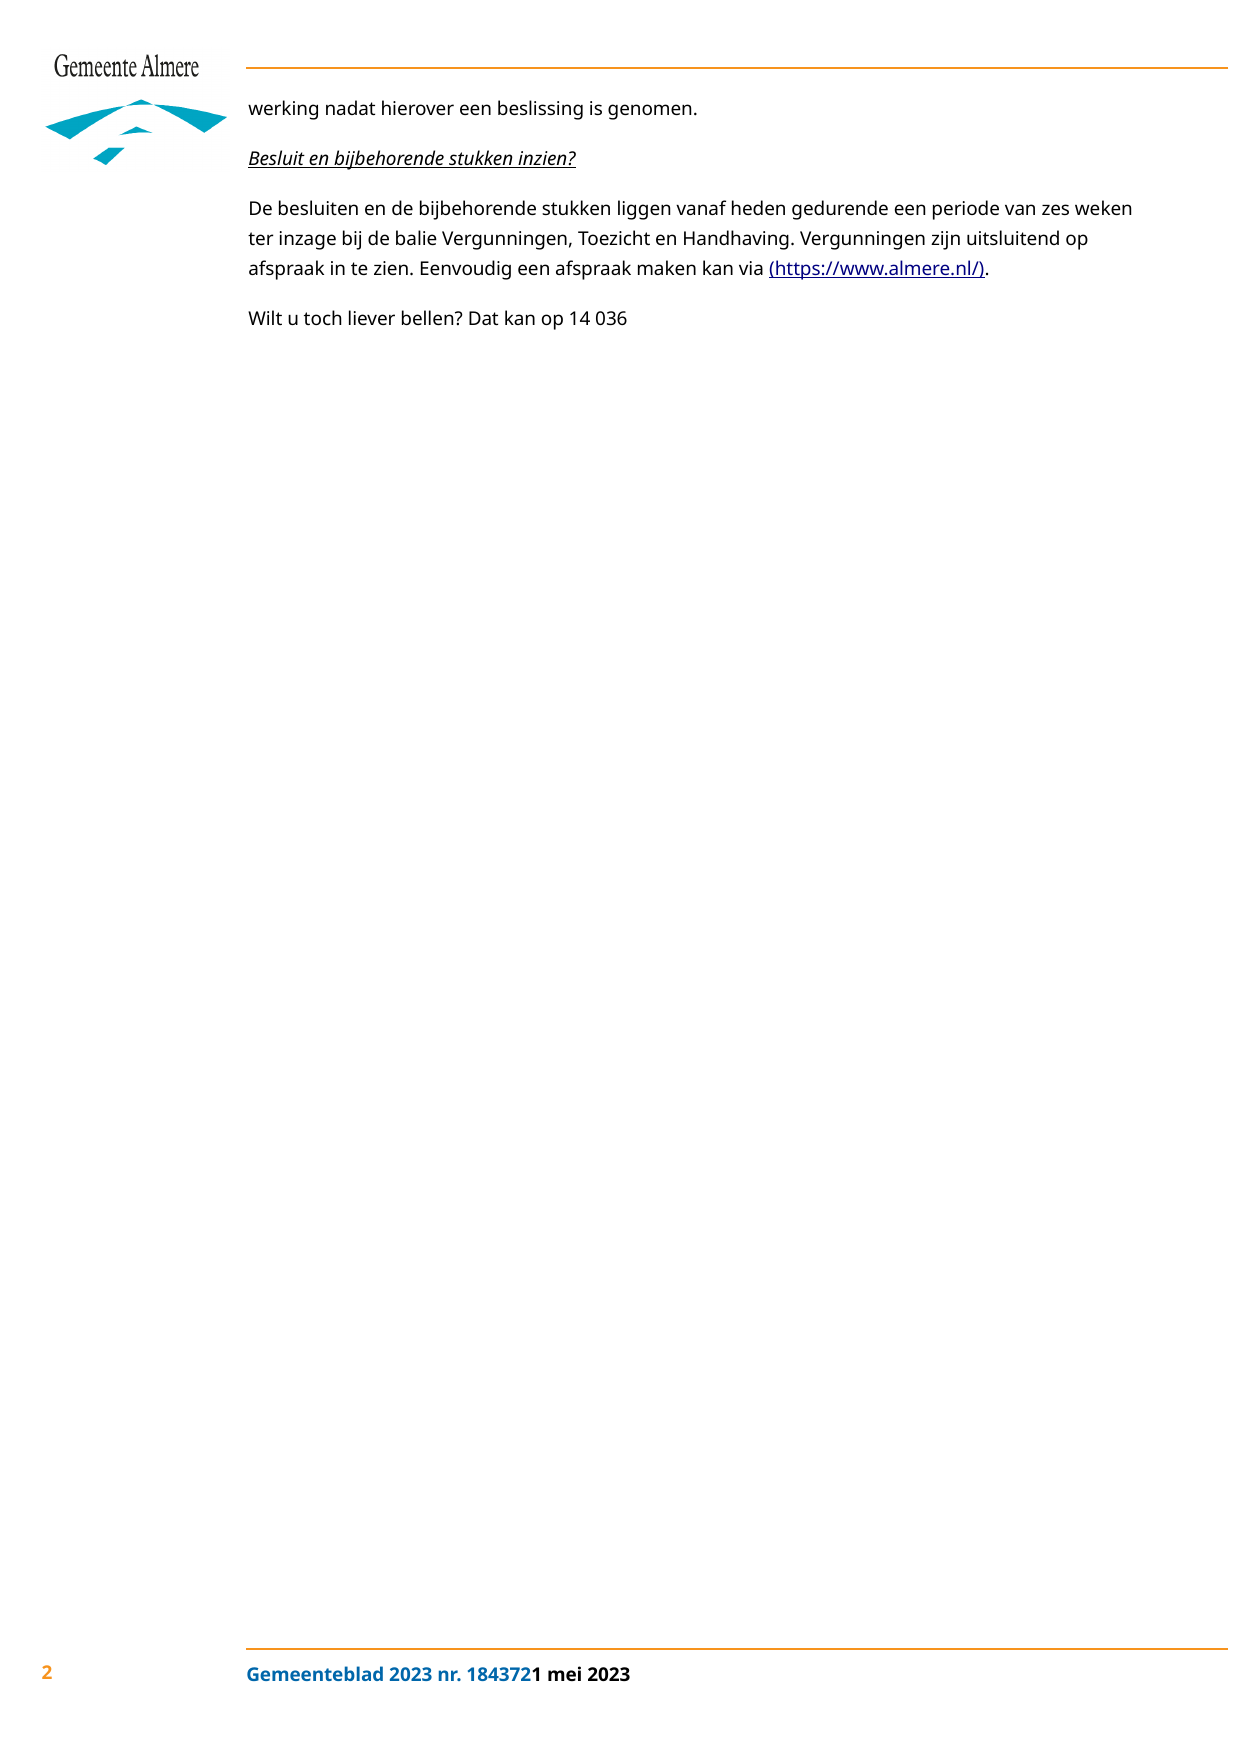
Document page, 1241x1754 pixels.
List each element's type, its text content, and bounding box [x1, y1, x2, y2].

text werking nadat hierover een beslissing is genomen. [248, 95, 1152, 121]
text Wilt u toch liever bellen? Dat kan op 14 036 [248, 305, 1152, 331]
text Besluit en bijbehorende stukken inzien? [248, 145, 1152, 171]
picture [41, 47, 231, 172]
text De besluiten en de bijbehorende stukken liggen vanaf heden gedurende een periode van zes weken ter inzage bij de balie Vergunningen, Toezicht en Handhaving. Vergunningen zijn uitsluitend op afspraak in te zien. Eenvoudig een afspraak maken kan via (https://www.almere.nl/). [248, 196, 1152, 281]
